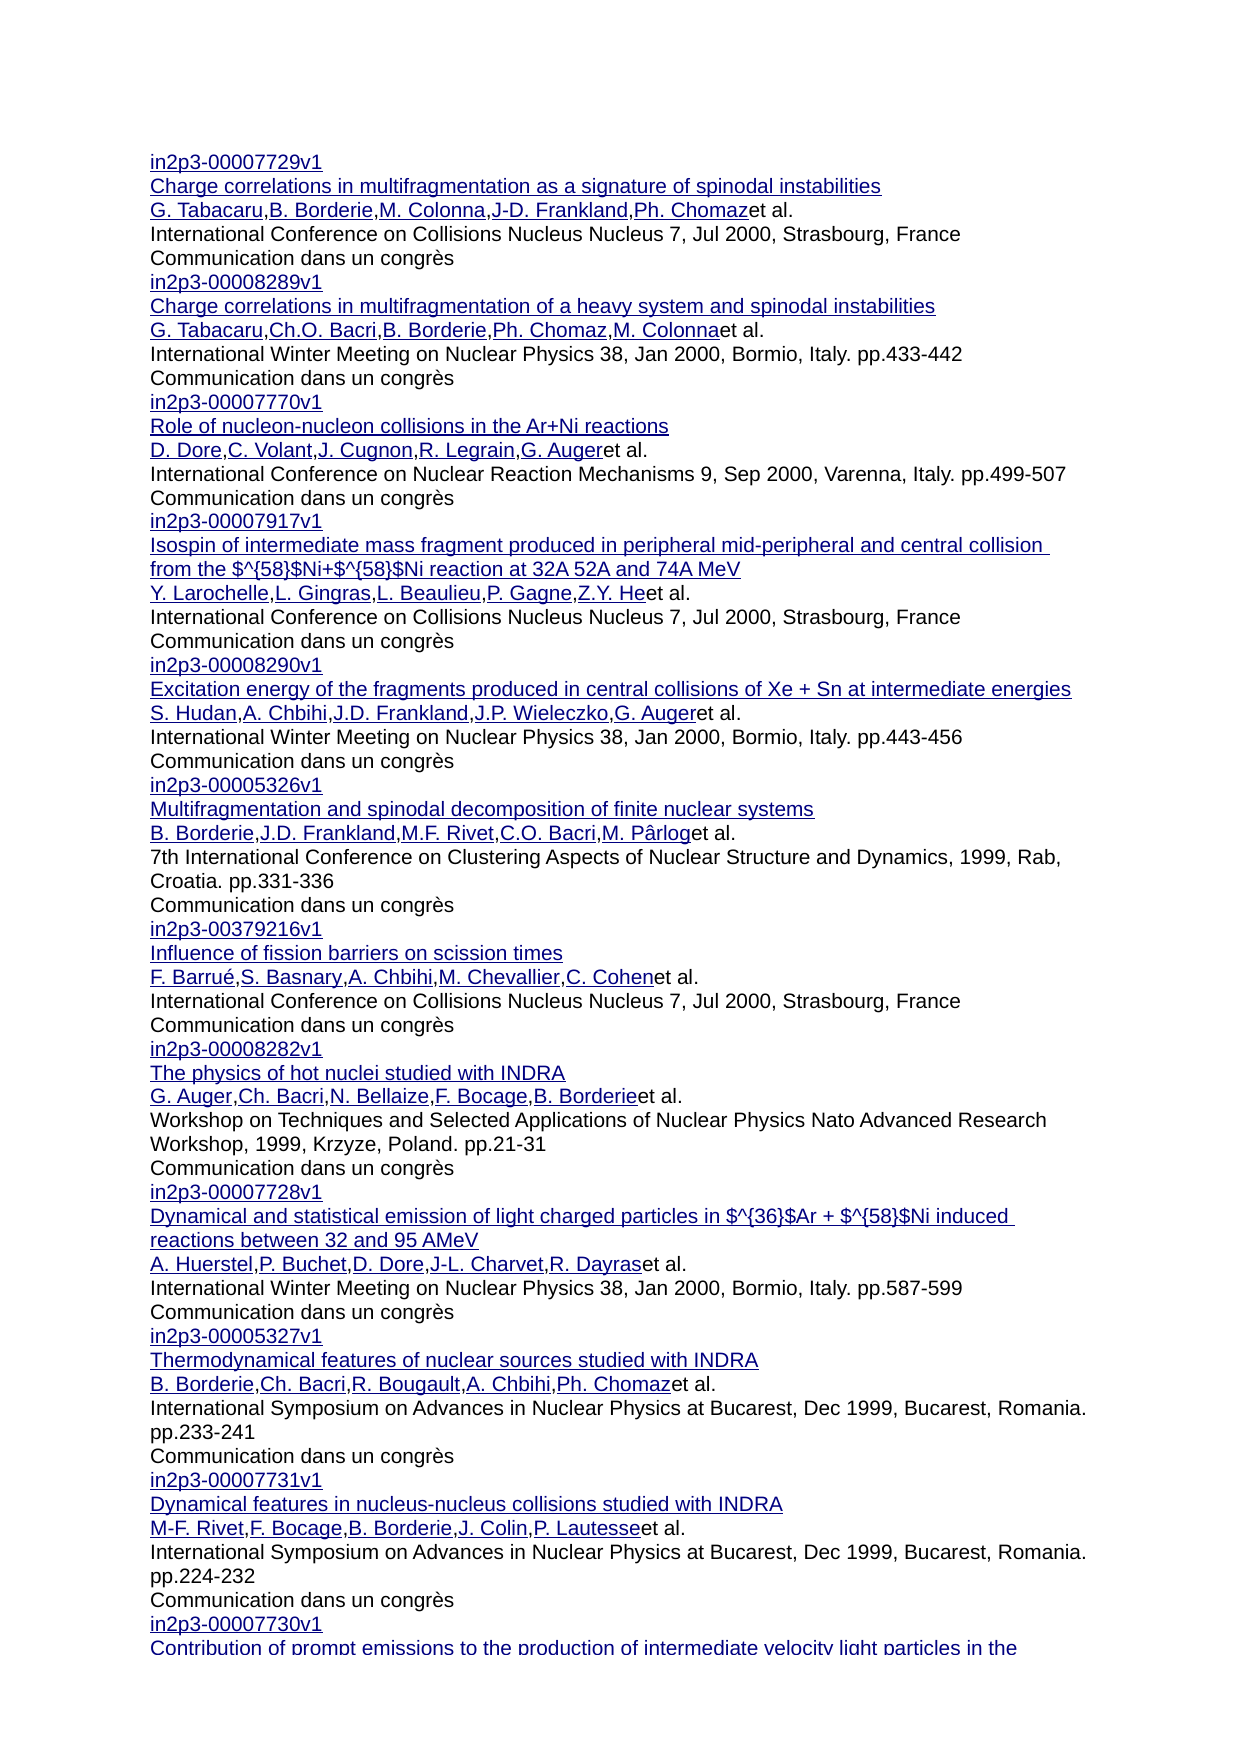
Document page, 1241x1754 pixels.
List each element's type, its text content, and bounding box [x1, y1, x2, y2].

table_cell Charge correlations in multifragmentation of a heavy system and spinodal instabilities G. Tabacaru,Ch.O. Bacri,B. Borderie,Ph. Chomaz,M. Colonnaet al. International Winter Meeting on Nuclear Physics 38, Jan 2000, Bormio, Italy. pp.433-442 Communication dans un congrès in2p3-00007770v1 [150, 294, 1090, 413]
table_cell Contribution of prompt emissions to the production of intermediate velocity light particles in the [150, 1635, 1090, 1655]
table_cell Excitation energy of the fragments produced in central collisions of Xe + Sn at intermediate energies S. Hudan,A. Chbihi,J.D. Frankland,J.P. Wieleczko,G. Augeret al. International Winter Meeting on Nuclear Physics 38, Jan 2000, Bormio, Italy. pp.443-456 Communication dans un congrès in2p3-00005326v1 [150, 677, 1090, 797]
table_cell The physics of hot nuclei studied with INDRA G. Auger,Ch. Bacri,N. Bellaize,F. Bocage,B. Borderieet al. Workshop on Techniques and Selected Applications of Nuclear Physics Nato Advanced Research Workshop, 1999, Krzyze, Poland. pp.21-31 Communication dans un congrès in2p3-00007728v1 [150, 1060, 1090, 1204]
table_cell Thermodynamical features of nuclear sources studied with INDRA B. Borderie,Ch. Bacri,R. Bougault,A. Chbihi,Ph. Chomazet al. International Symposium on Advances in Nuclear Physics at Bucarest, Dec 1999, Bucarest, Romania. pp.233-241 Communication dans un congrès in2p3-00007731v1 [150, 1348, 1090, 1492]
table_cell Dynamical and statistical emission of light charged particles in $^{36}$Ar + $^{58}$Ni induced reactions between 32 and 95 AMeV A. Huerstel,P. Buchet,D. Dore,J-L. Charvet,R. Dayraset al. International Winter Meeting on Nuclear Physics 38, Jan 2000, Bormio, Italy. pp.587-599 Communication dans un congrès in2p3-00005327v1 [150, 1204, 1090, 1348]
table_cell Charge correlations in multifragmentation as a signature of spinodal instabilities G. Tabacaru,B. Borderie,M. Colonna,J-D. Frankland,Ph. Chomazet al. International Conference on Collisions Nucleus Nucleus 7, Jul 2000, Strasbourg, France Communication dans un congrès in2p3-00008289v1 [150, 174, 1090, 294]
table_cell Dynamical features in nucleus-nucleus collisions studied with INDRA M-F. Rivet,F. Bocage,B. Borderie,J. Colin,P. Lautesseet al. International Symposium on Advances in Nuclear Physics at Bucarest, Dec 1999, Bucarest, Romania. pp.224-232 Communication dans un congrès in2p3-00007730v1 [150, 1492, 1090, 1635]
table_cell Role of nucleon-nucleon collisions in the Ar+Ni reactions D. Dore,C. Volant,J. Cugnon,R. Legrain,G. Augeret al. International Conference on Nuclear Reaction Mechanisms 9, Sep 2000, Varenna, Italy. pp.499-507 Communication dans un congrès in2p3-00007917v1 [150, 414, 1090, 533]
table_cell Multifragmentation and spinodal decomposition of finite nuclear systems B. Borderie,J.D. Frankland,M.F. Rivet,C.O. Bacri,M. Pârloget al. 7th International Conference on Clustering Aspects of Nuclear Structure and Dynamics, 1999, Rab, Croatia. pp.331-336 Communication dans un congrès in2p3-00379216v1 [150, 797, 1090, 941]
table_cell Isospin of intermediate mass fragment produced in peripheral mid-peripheral and central collision from the $^{58}$Ni+$^{58}$Ni reaction at 32A 52A and 74A MeV Y. Larochelle,L. Gingras,L. Beaulieu,P. Gagne,Z.Y. Heet al. International Conference on Collisions Nucleus Nucleus 7, Jul 2000, Strasbourg, France Communication dans un congrès in2p3-00008290v1 [150, 533, 1090, 677]
table_cell in2p3-00007729v1 [150, 150, 1090, 174]
table_cell Influence of fission barriers on scission times F. Barrué,S. Basnary,A. Chbihi,M. Chevallier,C. Cohenet al. International Conference on Collisions Nucleus Nucleus 7, Jul 2000, Strasbourg, France Communication dans un congrès in2p3-00008282v1 [150, 941, 1090, 1060]
